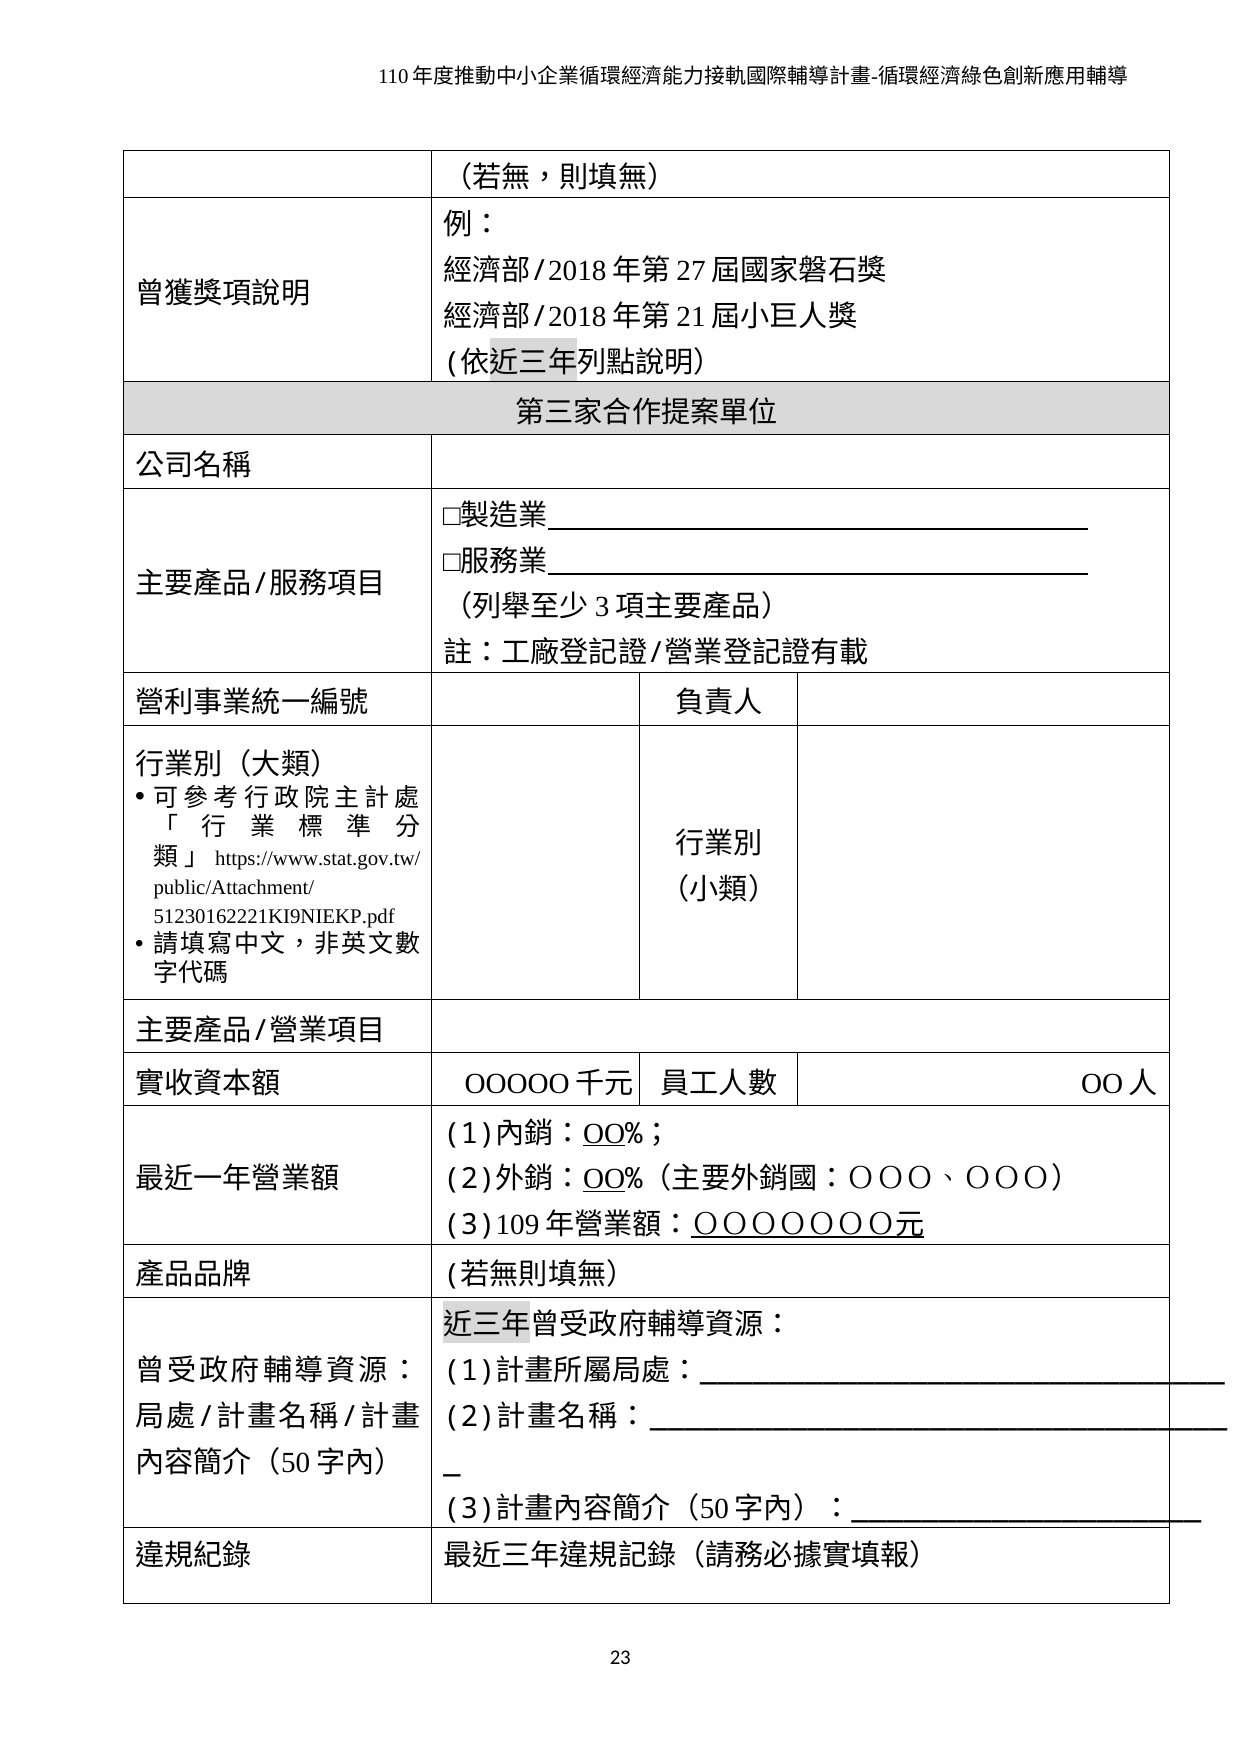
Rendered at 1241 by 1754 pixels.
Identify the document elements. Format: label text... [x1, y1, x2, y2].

table_cell (若無則填無） [432, 1245, 1169, 1297]
table_cell 近三年曾受政府輔導資源： (1)計畫所屬局處：______________________________ (2)計畫名稱：__________________________________ (3)計畫內容簡介（50字內）：____________________ [432, 1298, 1169, 1527]
table_cell [798, 673, 1169, 725]
table_cell OOOOO千元 [432, 1053, 639, 1105]
table_cell 曾受政府輔導資源：局處/計畫名稱/計畫內容簡介（50字內） [124, 1298, 431, 1527]
table_cell □製造業 □服務業 （列舉至少3項主要產品） 註：工廠登記證/營業登記證有載 [432, 489, 1169, 672]
table_cell 產品品牌 [124, 1245, 431, 1297]
table_cell 最近一年營業額 [124, 1106, 431, 1244]
table_cell OO人 [798, 1053, 1169, 1105]
table_cell [798, 726, 1169, 999]
table_cell 第三家合作提案單位 [124, 382, 1169, 434]
table_cell 違規紀錄 [124, 1528, 431, 1603]
table_cell [432, 435, 1169, 487]
table_cell [432, 726, 639, 999]
table_cell 例： 經濟部/2018年第27屆國家磐石獎 經濟部/2018年第21屆小巨人獎 (依近三年列點說明） [432, 198, 1169, 381]
table_cell 行業別（大類） 可參考行政院主計處「行業標準分類」https://www.stat.gov.tw/public/Attachment/51230162221KI9NIEKP.pdf 請填寫中文，非英文數字代碼 [124, 726, 431, 999]
table_cell 營利事業統一編號 [124, 673, 431, 725]
table_cell (1)內銷：OO%； (2)外銷：OO%（主要外銷國：ＯＯＯ、ＯＯＯ） (3)109年營業額：ＯＯＯＯＯＯＯ元 [432, 1106, 1169, 1244]
table_cell 主要產品/營業項目 [124, 1000, 431, 1052]
table_cell 行業別 （小類） [640, 726, 797, 999]
table_cell [124, 151, 431, 197]
table_cell [432, 1000, 1169, 1052]
table_cell [432, 673, 639, 725]
table_cell 實收資本額 [124, 1053, 431, 1105]
table_cell 曾獲獎項說明 [124, 198, 431, 381]
table_cell 員工人數 [640, 1053, 797, 1105]
table_cell 最近三年違規記錄（請務必據實填報） [432, 1528, 1169, 1603]
table_cell 主要產品/服務項目 [124, 489, 431, 672]
table_cell （若無，則填無） [432, 151, 1169, 197]
table_cell 公司名稱 [124, 435, 431, 487]
table_cell 負責人 [640, 673, 797, 725]
